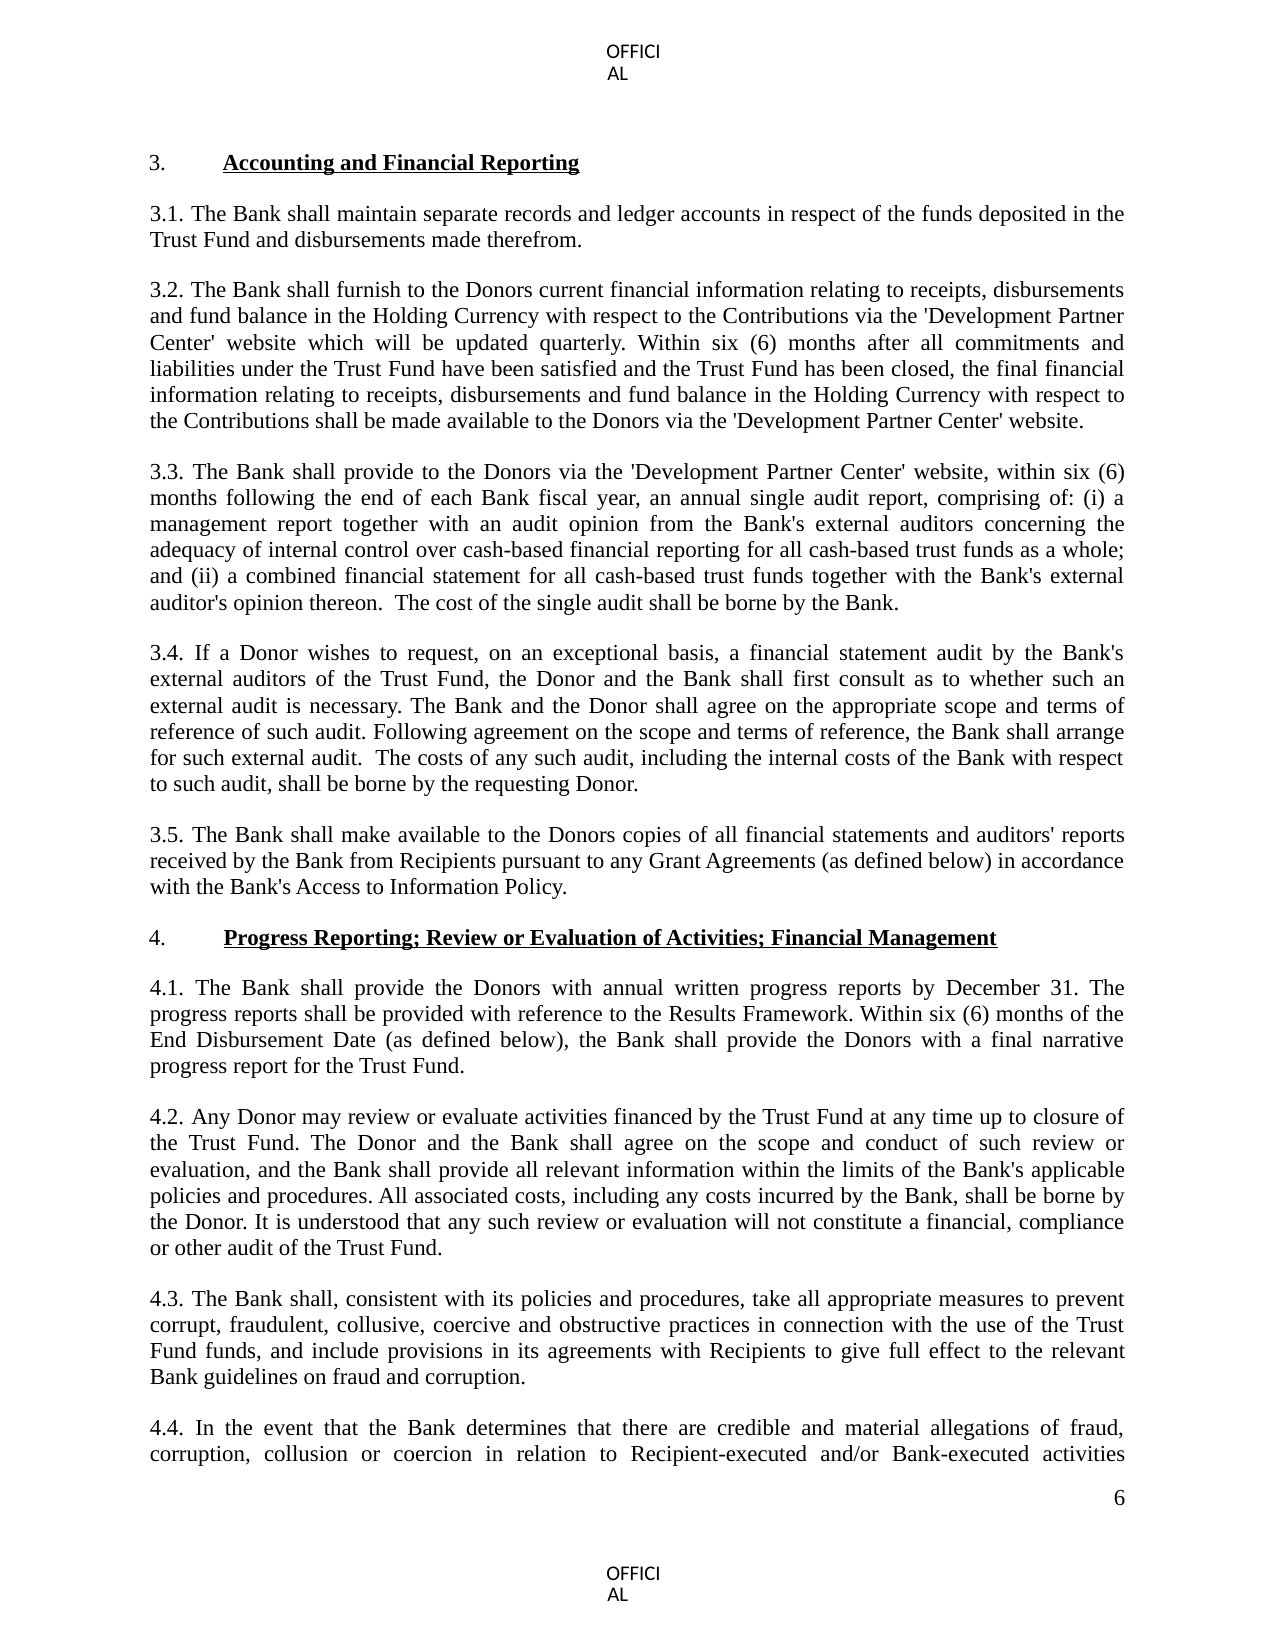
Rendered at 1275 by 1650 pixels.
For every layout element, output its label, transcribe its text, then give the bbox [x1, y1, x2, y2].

text 3.5. The Bank shall make available to the Donors copies of all financial statements and auditors' reports received by the Bank from Recipients pursuant to any Grant Agreements (as defined below) in accordance with the Bank's Access to Information Policy. [149, 822, 1126, 899]
text 4.1. The Bank shall provide the Donors with annual written progress reports by December 31. The progress reports shall be provided with reference to the Results Framework. Within six (6) months of the End Disbursement Date (as defined below), the Bank shall provide the Donors with a final narrative progress report for the Trust Fund. [149, 975, 1126, 1079]
subtitle 4. Progress Reporting; Review or Evaluation of Activities; Financial Management [148, 925, 1131, 950]
text 3.2. The Bank shall furnish to the Donors current financial information relating to receipts, disbursements and fund balance in the Holding Currency with respect to the Contributions via the 'Development Partner Center' website which will be updated quarterly. Within six (6) months after all commitments and liabilities under the Trust Fund have been satisfied and the Trust Fund has been closed, the final financial information relating to receipts, disbursements and fund balance in the Holding Currency with respect to the Contributions shall be made available to the Donors via the 'Development Partner Center' website. [149, 277, 1126, 433]
subtitle 3. Accounting and Financial Reporting [148, 150, 1131, 176]
text 3.3. The Bank shall provide to the Donors via the 'Development Partner Center' website, within six (6) months following the end of each Bank fiscal year, an annual single audit report, comprising of: (i) a management report together with an audit opinion from the Bank's external auditors concerning the adequacy of internal control over cash-based financial reporting for all cash-based trust funds as a whole; and (ii) a combined financial statement for all cash-based trust funds together with the Bank's external auditor's opinion thereon. The cost of the single audit shall be borne by the Bank. [149, 459, 1126, 615]
text 4.3. The Bank shall, consistent with its policies and procedures, take all appropriate measures to prevent corrupt, fraudulent, collusive, coercive and obstructive practices in connection with the use of the Trust Fund funds, and include provisions in its agreements with Recipients to give full effect to the relevant Bank guidelines on fraud and corruption. [149, 1286, 1126, 1389]
text 3.1. The Bank shall maintain separate records and ledger accounts in respect of the funds deposited in the Trust Fund and disbursements made therefrom. [149, 201, 1126, 252]
text 4.2. Any Donor may review or evaluate activities financed by the Trust Fund at any time up to closure of the Trust Fund. The Donor and the Bank shall agree on the scope and conduct of such review or evaluation, and the Bank shall provide all relevant information within the limits of the Bank's applicable policies and procedures. All associated costs, including any costs incurred by the Bank, shall be borne by the Donor. It is understood that any such review or evaluation will not constitute a financial, compliance or other audit of the Trust Fund. [149, 1104, 1126, 1260]
text 3.4. If a Donor wishes to request, on an exceptional basis, a financial statement audit by the Bank's external auditors of the Trust Fund, the Donor and the Bank shall first consult as to whether such an external audit is necessary. The Bank and the Donor shall agree on the appropriate scope and terms of reference of such audit. Following agreement on the scope and terms of reference, the Bank shall arrange for such external audit. The costs of any such audit, including the internal costs of the Bank with respect to such audit, shall be borne by the requesting Donor. [149, 640, 1126, 796]
text 4.4. In the event that the Bank determines that there are credible and material allegations of fraud, corruption, collusion or coercion in relation to Recipient-executed and/or Bank-executed activities [149, 1415, 1126, 1466]
